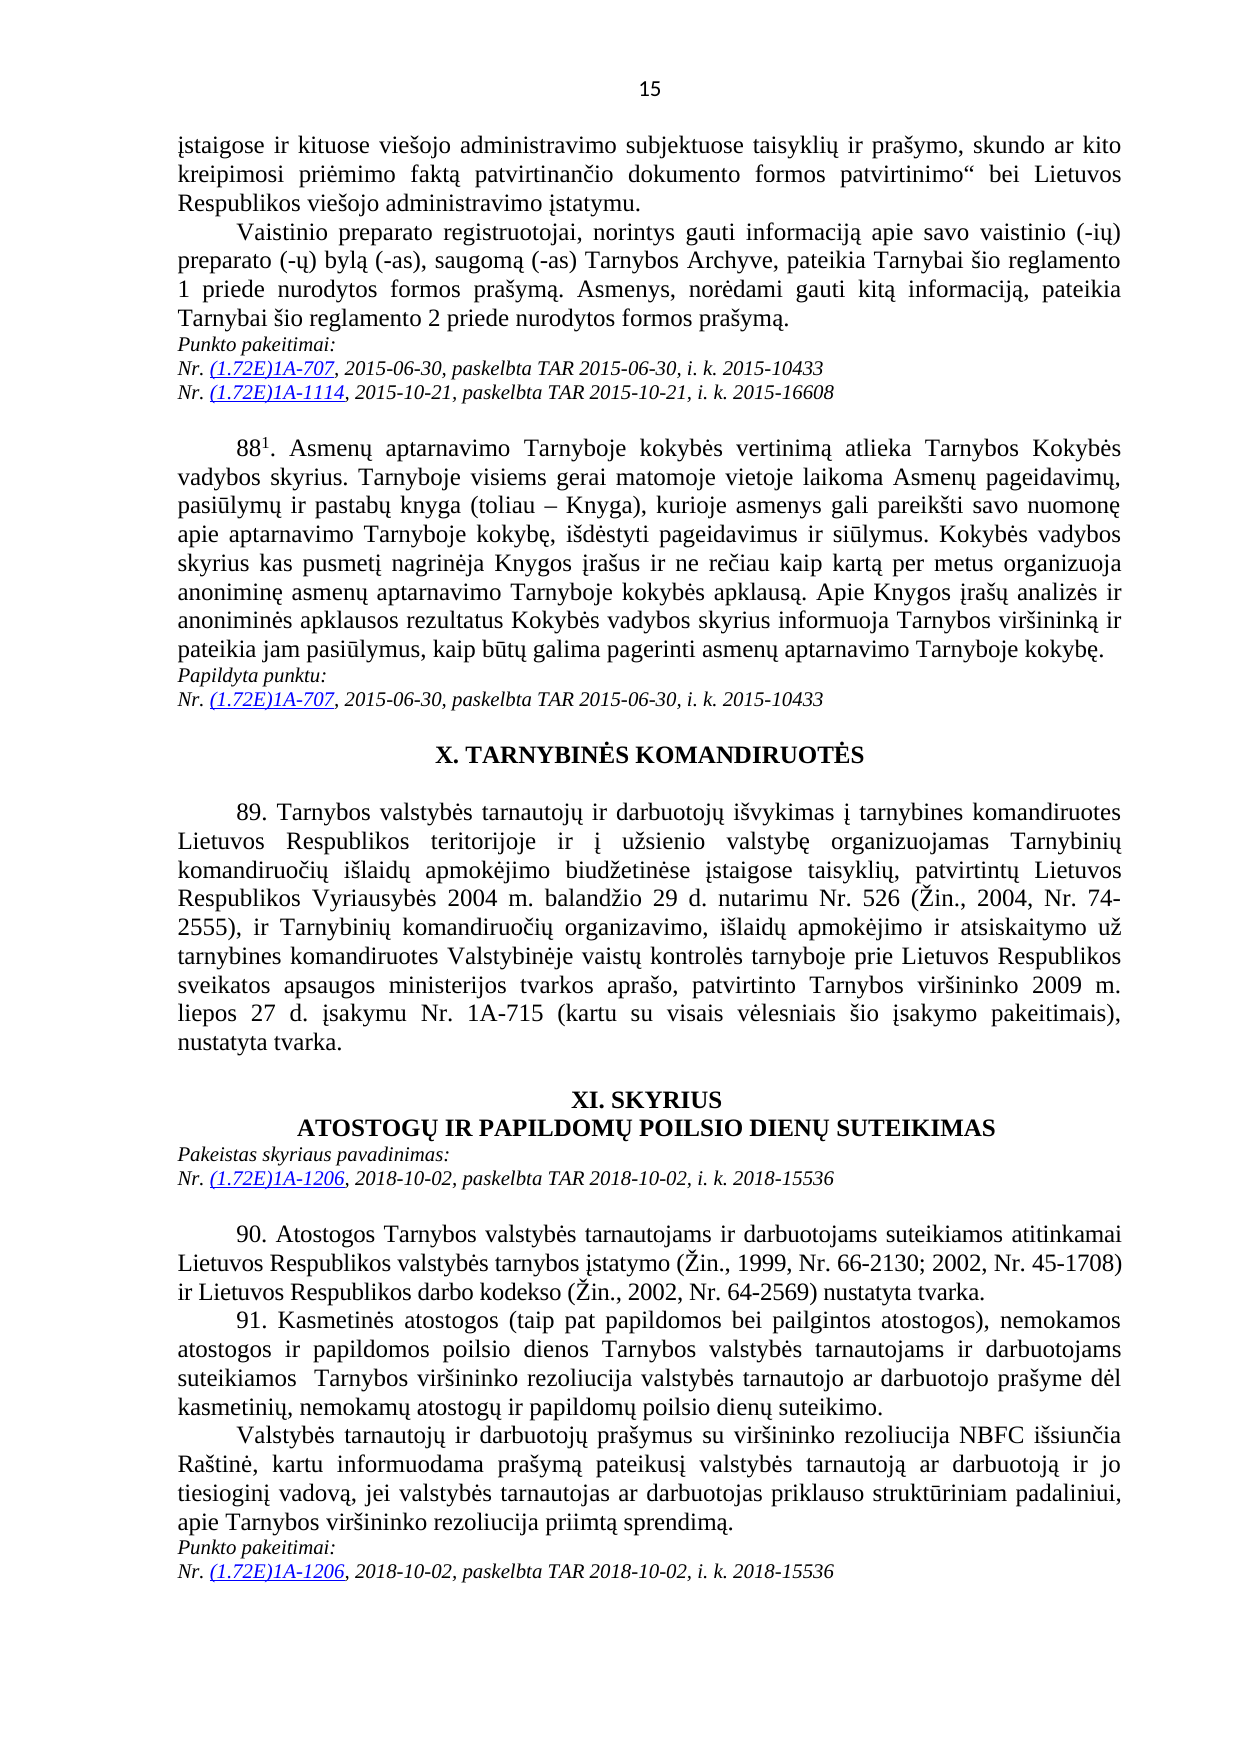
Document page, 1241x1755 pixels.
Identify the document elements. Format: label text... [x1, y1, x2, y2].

text Nr. (1.72E)1A-1114, 2015-10-21, paskelbta TAR 2015-10-21, i. k. 2015-16608 [177, 380, 1122, 404]
text Nr. (1.72E)1A-1206, 2018-10-02, paskelbta TAR 2018-10-02, i. k. 2018-15536 [177, 1559, 1122, 1583]
text Nr. (1.72E)1A-707, 2015-06-30, paskelbta TAR 2015-06-30, i. k. 2015-10433 [177, 356, 1122, 380]
text Nr. (1.72E)1A-707, 2015-06-30, paskelbta TAR 2015-06-30, i. k. 2015-10433 [177, 687, 1122, 711]
text 89. Tarnybos valstybės tarnautojų ir darbuotojų išvykimas į tarnybines komandiruotes Lietuvos Respublikos teritorijoje ir į užsienio valstybę organizuojamas Tarnybinių komandiruočių išlaidų apmokėjimo biudžetinėse įstaigose taisyklių, patvirtintų Lietuvos Respublikos Vyriausybės 2004 m. balandžio 29 d. nutarimu Nr. 526 (Žin., 2004, Nr. 74-2555), ir Tarnybinių komandiruočių organizavimo, išlaidų apmokėjimo ir atsiskaitymo už tarnybines komandiruotes Valstybinėje vaistų kontrolės tarnyboje prie Lietuvos Respublikos sveikatos apsaugos ministerijos tvarkos aprašo, patvirtinto Tarnybos viršininko 2009 m. liepos 27 d. įsakymu Nr. 1A-715 (kartu su visais vėlesniais šio įsakymo pakeitimais), nustatyta tvarka. [177, 797, 1122, 1056]
text Punkto pakeitimai: [177, 1535, 1122, 1559]
text Pakeistas skyriaus pavadinimas: [177, 1142, 1122, 1166]
text X. TARNYBINĖS KOMANDIRUOTĖS [177, 740, 1122, 768]
text Punkto pakeitimai: [177, 332, 1122, 356]
text Papildyta punktu: [177, 663, 1122, 687]
text 90. Atostogos Tarnybos valstybės tarnautojams ir darbuotojams suteikiamos atitinkamai Lietuvos Respublikos valstybės tarnybos įstatymo (Žin., 1999, Nr. 66-2130; 2002, Nr. 45-1708) ir Lietuvos Respublikos darbo kodekso (Žin., 2002, Nr. 64-2569) nustatyta tvarka. [177, 1219, 1122, 1305]
text įstaigose ir kituose viešojo administravimo subjektuose taisyklių ir prašymo, skundo ar kito kreipimosi priėmimo faktą patvirtinančio dokumento formos patvirtinimo“ bei Lietuvos Respublikos viešojo administravimo įstatymu. [177, 131, 1122, 217]
text 881. Asmenų aptarnavimo Tarnyboje kokybės vertinimą atlieka Tarnybos Kokybės vadybos skyrius. Tarnyboje visiems gerai matomoje vietoje laikoma Asmenų pageidavimų, pasiūlymų ir pastabų knyga (toliau – Knyga), kurioje asmenys gali pareikšti savo nuomonę apie aptarnavimo Tarnyboje kokybę, išdėstyti pageidavimus ir siūlymus. Kokybės vadybos skyrius kas pusmetį nagrinėja Knygos įrašus ir ne rečiau kaip kartą per metus organizuoja anoniminę asmenų aptarnavimo Tarnyboje kokybės apklausą. Apie Knygos įrašų analizės ir anoniminės apklausos rezultatus Kokybės vadybos skyrius informuoja Tarnybos viršininką ir pateikia jam pasiūlymus, kaip būtų galima pagerinti asmenų aptarnavimo Tarnyboje kokybę. [177, 433, 1122, 663]
text Valstybės tarnautojų ir darbuotojų prašymus su viršininko rezoliucija NBFC išsiunčia Raštinė, kartu informuodama prašymą pateikusį valstybės tarnautoją ar darbuotoją ir jo tiesioginį vadovą, jei valstybės tarnautojas ar darbuotojas priklauso struktūriniam padaliniui, apie Tarnybos viršininko rezoliucija priimtą sprendimą. [177, 1420, 1122, 1535]
text 91. Kasmetinės atostogos (taip pat papildomos bei pailgintos atostogos), nemokamos atostogos ir papildomos poilsio dienos Tarnybos valstybės tarnautojams ir darbuotojams suteikiamos Tarnybos viršininko rezoliucija valstybės tarnautojo ar darbuotojo prašyme dėl kasmetinių, nemokamų atostogų ir papildomų poilsio dienų suteikimo. [177, 1305, 1122, 1420]
text Vaistinio preparato registruotojai, norintys gauti informaciją apie savo vaistinio (-ių) preparato (-ų) bylą (-as), saugomą (-as) Tarnybos Archyve, pateikia Tarnybai šio reglamento 1 priede nurodytos formos prašymą. Asmenys, norėdami gauti kitą informaciją, pateikia Tarnybai šio reglamento 2 priede nurodytos formos prašymą. [177, 217, 1122, 332]
text Nr. (1.72E)1A-1206, 2018-10-02, paskelbta TAR 2018-10-02, i. k. 2018-15536 [177, 1166, 1122, 1190]
text XI. SKYRIUS ATOSTOGŲ IR PAPILDOMŲ POILSIO DIENŲ SUTEIKIMAS [177, 1085, 1122, 1142]
